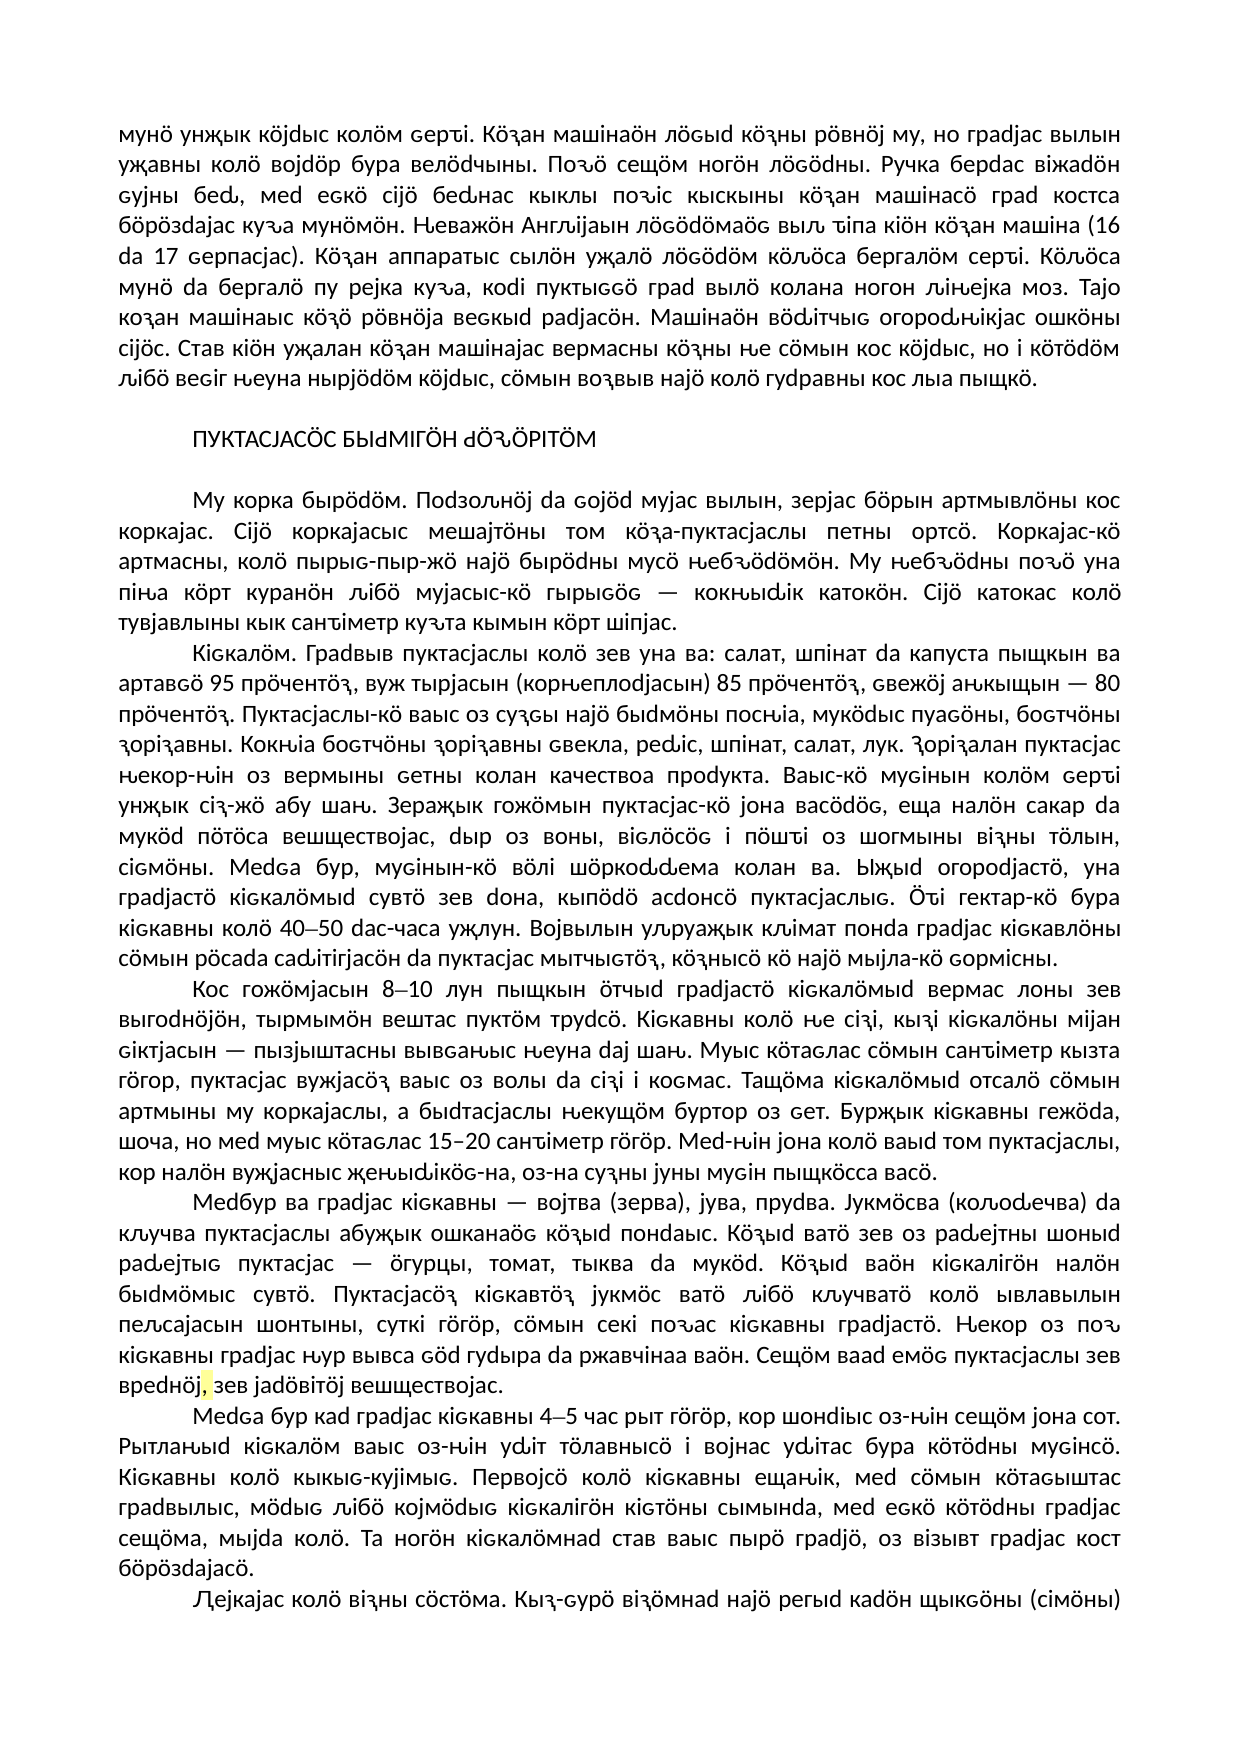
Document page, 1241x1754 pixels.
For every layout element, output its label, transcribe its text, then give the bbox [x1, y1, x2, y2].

text Меԁбур ва граԁјас кіԍкавны — војтва (зерва), јува, пруԁва. Јукмӧсва (коԉоԃечва) ԁа кԉучва пуктасјаслы абуҗык ошканаӧԍ кӧԇыԁ понԁаыс. Кӧԇыԁ ватӧ зев оз раԃејтны шоныԁ раԃејтыԍ пуктасјас — ӧгурцы, томат, тыква ԁа мукӧԁ. Кӧԇыԁ ваӧн кіԍкалігӧн налӧн быԁмӧмыс сувтӧ. Пуктасјасӧԇ кіԍкавтӧԇ јукмӧс ватӧ ԉібӧ кԉучватӧ колӧ ывлавылын пеԉсајасын шонтыны, суткі гӧгӧр, сӧмын секі поԅас кіԍкавны граԁјастӧ. Ԋекор оз поԅ кіԍкавны граԁјас ԋур вывса ԍӧԁ гуԁыра ԁа ржавчінаа ваӧн. Сещӧм вааԁ емӧԍ пуктасјаслы зев вреԁнӧј, зев јаԁӧвітӧј вешществојас. [118, 1186, 1122, 1400]
text Му корка бырӧԁӧм. Поԁзоԉнӧј ԁа ԍојӧԁ мујас вылын, зерјас бӧрын артмывлӧны кос коркајас. Сіјӧ коркајасыс мешајтӧны том кӧԇа-пуктасјаслы петны ортсӧ. Коркајас-кӧ артмасны, колӧ пырыԍ-пыр-жӧ најӧ бырӧԁны мусӧ ԋебԅӧԁӧмӧн. Му ԋебԅӧԁны поԅӧ уна піԋа кӧрт куранӧн ԉібӧ мујасыс-кӧ гырыԍӧԍ — кокԋыԃік катокӧн. Сіјӧ катокас колӧ тувјавлыны кык санԏіметр куԅта кымын кӧрт шіпјас. [118, 484, 1122, 637]
text Кос гожӧмјасын 8–10 лун пыщкын ӧтчыԁ граԁјастӧ кіԍкалӧмыԁ вермас лоны зев выгоԁнӧјӧн, тырмымӧн вештас пуктӧм труԁсӧ. Кіԍкавны колӧ ԋе сіԇі, кыԇі кіԍкалӧны міјан ԍіктјасын — пызјыштасны вывԍаԋыс ԋеуна ԁај шаԋ. Муыс кӧтаԍлас сӧмын санԏіметр кызта гӧгор, пуктасјас вужјасӧԇ ваыс оз волы ԁа сіԇі і коԍмас. Тащӧма кіԍкалӧмыԁ отсалӧ сӧмын артмыны му коркајаслы, а быԁтасјаслы ԋекущӧм буртор оз ԍет. Бурҗык кіԍкавны гежӧԁа, шоча, но меԁ муыс кӧтаԍлас 15–20 санԏіметр гӧгӧр. Меԁ-ԋін јона колӧ ваыԁ том пуктасјаслы, кор налӧн вуҗјасныс җеԋыԃікӧԍ-на, оз-на суԇны јуны муԍін пыщкӧсса васӧ. [118, 973, 1122, 1186]
text Ԉејкајас колӧ віԇны сӧстӧма. Кыԇ-ԍурӧ віԇӧмнаԁ најӧ регыԁ каԁӧн щыкԍӧны (сімӧны) [118, 1583, 1122, 1614]
text Кіԍкалӧм. Граԁвыв пуктасјаслы колӧ зев уна ва: салат, шпінат ԁа капуста пыщкын ва артавԍӧ 95 прӧчентӧԇ, вуж тырјасын (корԋеплоԁјасын) 85 прӧчентӧԇ, ԍвежӧј аԋкыщын — 80 прӧчентӧԇ. Пуктасјаслы-кӧ ваыс оз суԇԍы најӧ быԁмӧны посԋіа, мукӧԁыс пуаԍӧны, боԍтчӧны ԇоріԇавны. Кокԋіа боԍтчӧны ԇоріԇавны ԍвекла, реԃіс, шпінат, салат, лук. Ԇоріԇалан пуктасјас ԋекор-ԋін оз вермыны ԍетны колан качествоа проԁукта. Ваыс-кӧ муԍінын колӧм ԍерԏі унҗык сіԇ-жӧ абу шаԋ. Зераҗык гожӧмын пуктасјас-кӧ јона васӧԁӧԍ, еща налӧн сакар ԁа мукӧԁ пӧтӧса вешществојас, ԁыр оз воны, віԍлӧсӧԍ і пӧшԏі оз шогмыны віԇны тӧлын, сіԍмӧны. Меԁԍа бур, муԍінын-кӧ вӧлі шӧркоԃԃема колан ва. Ыҗыԁ огороԁјастӧ, уна граԁјастӧ кіԍкалӧмыԁ сувтӧ зев ԁона, кыпӧԁӧ асԁонсӧ пуктасјаслыԍ. Ӧԏі гектар-кӧ бура кіԍкавны колӧ 40–50 ԁас-часа уҗлун. Војвылын уԉруаҗык кԉімат понԁа граԁјас кіԍкавлӧны сӧмын рӧсаԁа саԃітігјасӧн ԁа пуктасјас мытчыԍтӧԇ, кӧԇнысӧ кӧ најӧ мыјла-кӧ ԍормісны. [118, 637, 1122, 973]
text ПУКТАСЈАСӦС БЫԀМІГӦН ԀӦԄӦРІТӦМ [118, 423, 1122, 454]
text Меԁԍа бур каԁ граԁјас кіԍкавны 4–5 час рыт гӧгӧр, кор шонԁіыс оз-ԋін сещӧм јона сот. Рытлаԋыԁ кіԍкалӧм ваыс оз-ԋін уԃіт тӧлавнысӧ і војнас уԃітас бура кӧтӧԁны муԍінсӧ. Кіԍкавны колӧ кыкыԍ-кујімыԍ. Первојсӧ колӧ кіԍкавны ещаԋік, меԁ сӧмын кӧтаԍыштас граԁвылыс, мӧԁыԍ ԉібӧ којмӧԁыԍ кіԍкалігӧн кіԍтӧны сымынԁа, меԁ еԍкӧ кӧтӧԁны граԁјас сещӧма, мыјԁа колӧ. Та ногӧн кіԍкалӧмнаԁ став ваыс пырӧ граԁјӧ, оз візывт граԁјас кост бӧрӧзԁајасӧ. [118, 1400, 1122, 1583]
text мунӧ унҗык кӧјԁыс колӧм ԍерԏі. Кӧԇан машінаӧн лӧԍыԁ кӧԇны рӧвнӧј му, но граԁјас вылын уҗавны колӧ војԁӧр бура велӧԁчыны. Поԅӧ сещӧм ногӧн лӧԍӧԁны. Ручка берԁас віжаԁӧн ԍујны беԃ, меԁ еԍкӧ сіјӧ беԃнас кыклы поԅіс кыскыны кӧԇан машінасӧ граԁ костса бӧрӧзԁајас куԅа мунӧмӧн. Ԋеважӧн Ангԉіјаын лӧԍӧԁӧмаӧԍ выԉ ԏіпа кіӧн кӧԇан машіна (16 ԁа 17 ԍерпасјас). Кӧԇан аппаратыс сылӧн уҗалӧ лӧԍӧԁӧм кӧԉӧса бергалӧм серԏі. Кӧԉӧса мунӧ ԁа бергалӧ пу рејка куԅа, коԁі пуктыԍԍӧ граԁ вылӧ колана ногон ԉіԋејка моз. Тајо коԇан машінаыс кӧԇӧ рӧвнӧја веԍкыԁ раԁјасӧн. Машінаӧн вӧԃітчыԍ огороԃԋікјас ошкӧны сіјӧс. Став кіӧн уҗалан кӧԇан машінајас вермасны кӧԇны ԋе сӧмын кос кӧјԁыс, но і кӧтӧԁӧм ԉібӧ веԍіг ԋеуна нырјӧԁӧм кӧјԁыс, сӧмын воԇвыв најӧ колӧ гуԁравны кос лыа пыщкӧ. [118, 118, 1122, 393]
